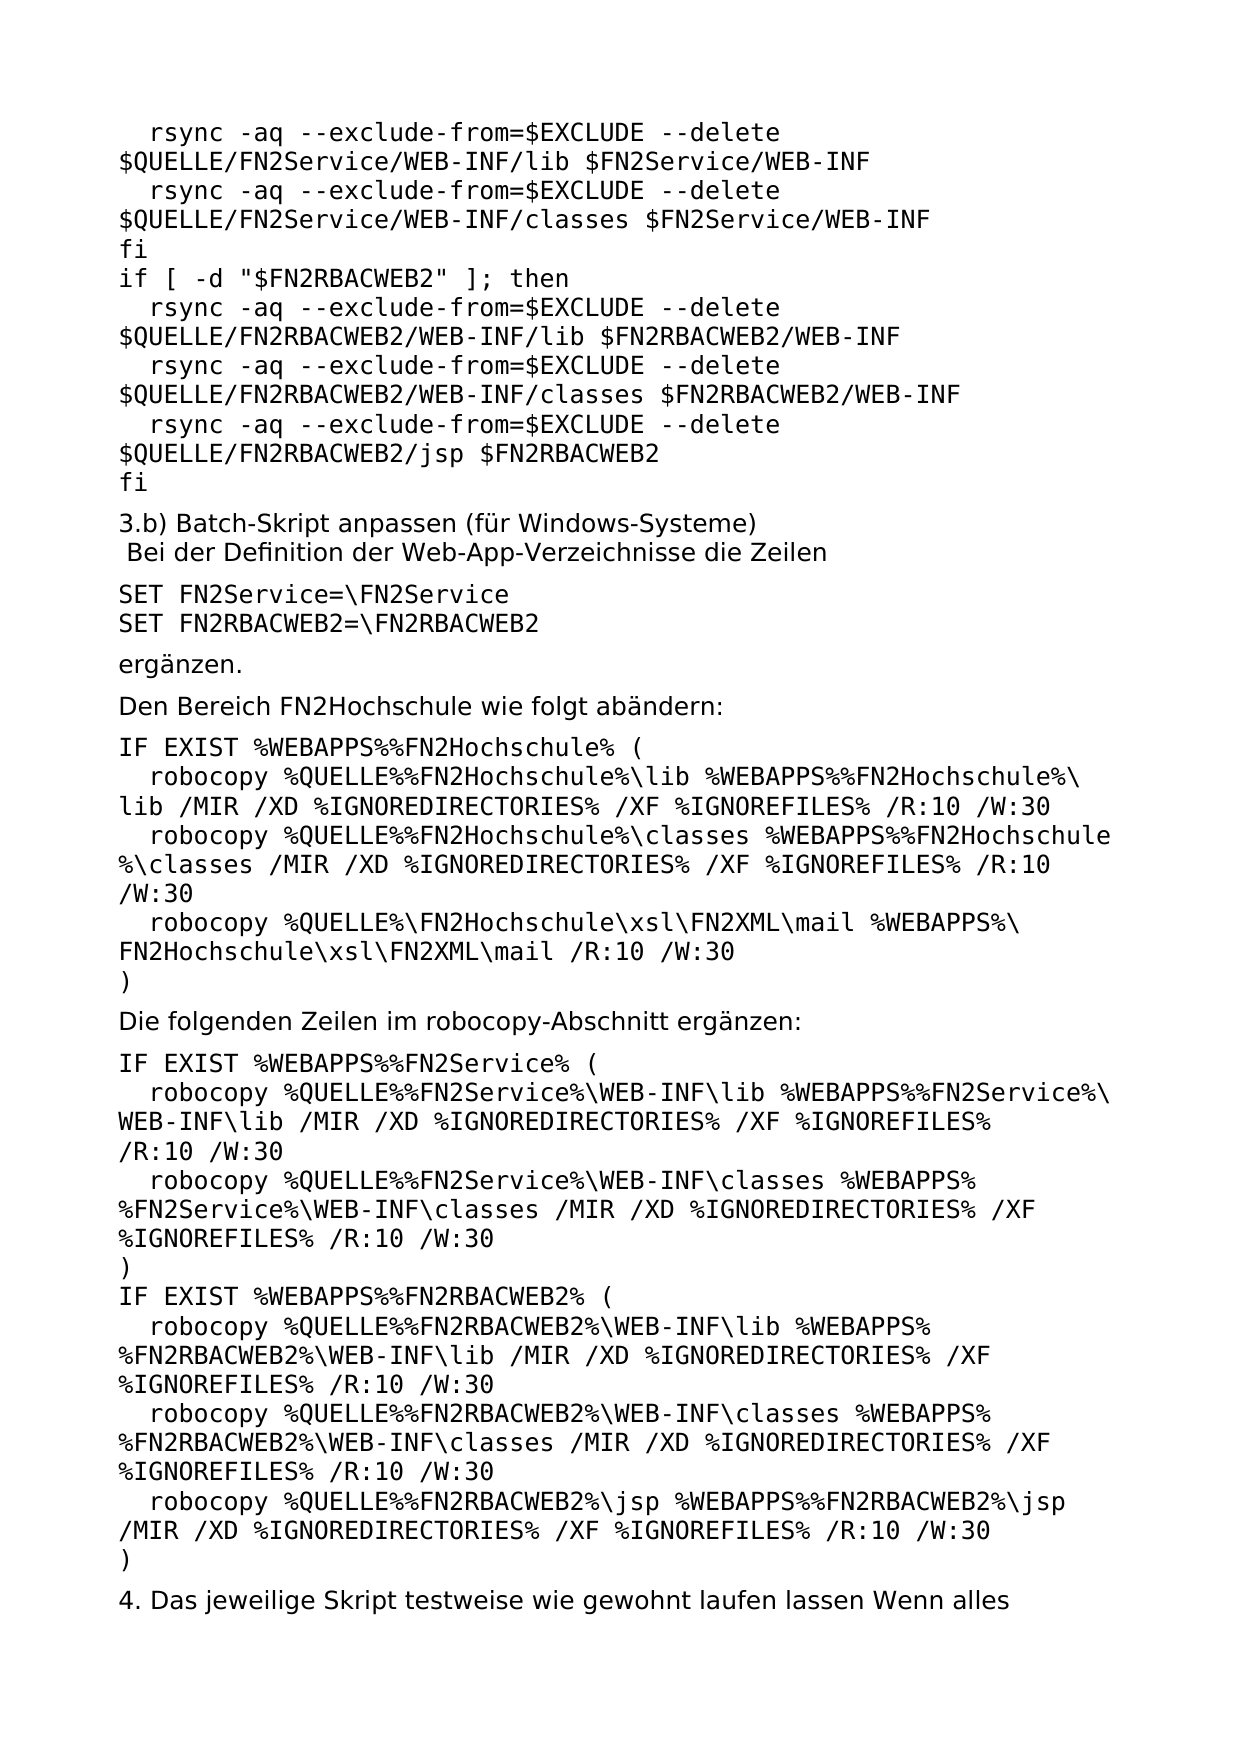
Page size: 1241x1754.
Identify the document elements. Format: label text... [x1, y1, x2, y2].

text Die folgenden Zeilen im robocopy-Abschnitt ergänzen: [118, 1008, 1122, 1037]
text rsync -aq --exclude-from=$EXCLUDE --delete $QUELLE/FN2Service/WEB-INF/lib $FN2Service/WEB-INF rsync -aq --exclude-from=$EXCLUDE --delete $QUELLE/FN2Service/WEB-INF/classes $FN2Service/WEB-INF fi if [ -d "$FN2RBACWEB2" ]; then rsync -aq --exclude-from=$EXCLUDE --delete $QUELLE/FN2RBACWEB2/WEB-INF/lib $FN2RBACWEB2/WEB-INF rsync -aq --exclude-from=$EXCLUDE --delete $QUELLE/FN2RBACWEB2/WEB-INF/classes $FN2RBACWEB2/WEB-INF rsync -aq --exclude-from=$EXCLUDE --delete $QUELLE/FN2RBACWEB2/jsp $FN2RBACWEB2 fi [118, 118, 1122, 497]
text IF EXIST %WEBAPPS%%FN2Service% ( robocopy %QUELLE%%FN2Service%\WEB-INF\lib %WEBAPPS%%FN2Service%\WEB-INF\lib /MIR /XD %IGNOREDIRECTORIES% /XF %IGNOREFILES% /R:10 /W:30 robocopy %QUELLE%%FN2Service%\WEB-INF\classes %WEBAPPS%%FN2Service%\WEB-INF\classes /MIR /XD %IGNOREDIRECTORIES% /XF %IGNOREFILES% /R:10 /W:30 ) IF EXIST %WEBAPPS%%FN2RBACWEB2% ( robocopy %QUELLE%%FN2RBACWEB2%\WEB-INF\lib %WEBAPPS%%FN2RBACWEB2%\WEB-INF\lib /MIR /XD %IGNOREDIRECTORIES% /XF %IGNOREFILES% /R:10 /W:30 robocopy %QUELLE%%FN2RBACWEB2%\WEB-INF\classes %WEBAPPS%%FN2RBACWEB2%\WEB-INF\classes /MIR /XD %IGNOREDIRECTORIES% /XF %IGNOREFILES% /R:10 /W:30 robocopy %QUELLE%%FN2RBACWEB2%\jsp %WEBAPPS%%FN2RBACWEB2%\jsp /MIR /XD %IGNOREDIRECTORIES% /XF %IGNOREFILES% /R:10 /W:30 ) [118, 1049, 1122, 1574]
text SET FN2Service=\FN2Service SET FN2RBACWEB2=\FN2RBACWEB2 [118, 580, 1122, 638]
text ergänzen. [118, 650, 1122, 679]
text 3.b) Batch-Skript anpassen (für Windows-Systeme) Bei der Definition der Web-App-Verzeichnisse die Zeilen [118, 509, 1122, 567]
text 4. Das jeweilige Skript testweise wie gewohnt laufen lassen Wenn alles [118, 1586, 1122, 1615]
text Den Bereich FN2Hochschule wie folgt abändern: [118, 692, 1122, 721]
text IF EXIST %WEBAPPS%%FN2Hochschule% ( robocopy %QUELLE%%FN2Hochschule%\lib %WEBAPPS%%FN2Hochschule%\lib /MIR /XD %IGNOREDIRECTORIES% /XF %IGNOREFILES% /R:10 /W:30 robocopy %QUELLE%%FN2Hochschule%\classes %WEBAPPS%%FN2Hochschule%\classes /MIR /XD %IGNOREDIRECTORIES% /XF %IGNOREFILES% /R:10 /W:30 robocopy %QUELLE%\FN2Hochschule\xsl\FN2XML\mail %WEBAPPS%\FN2Hochschule\xsl\FN2XML\mail /R:10 /W:30 ) [118, 733, 1122, 996]
